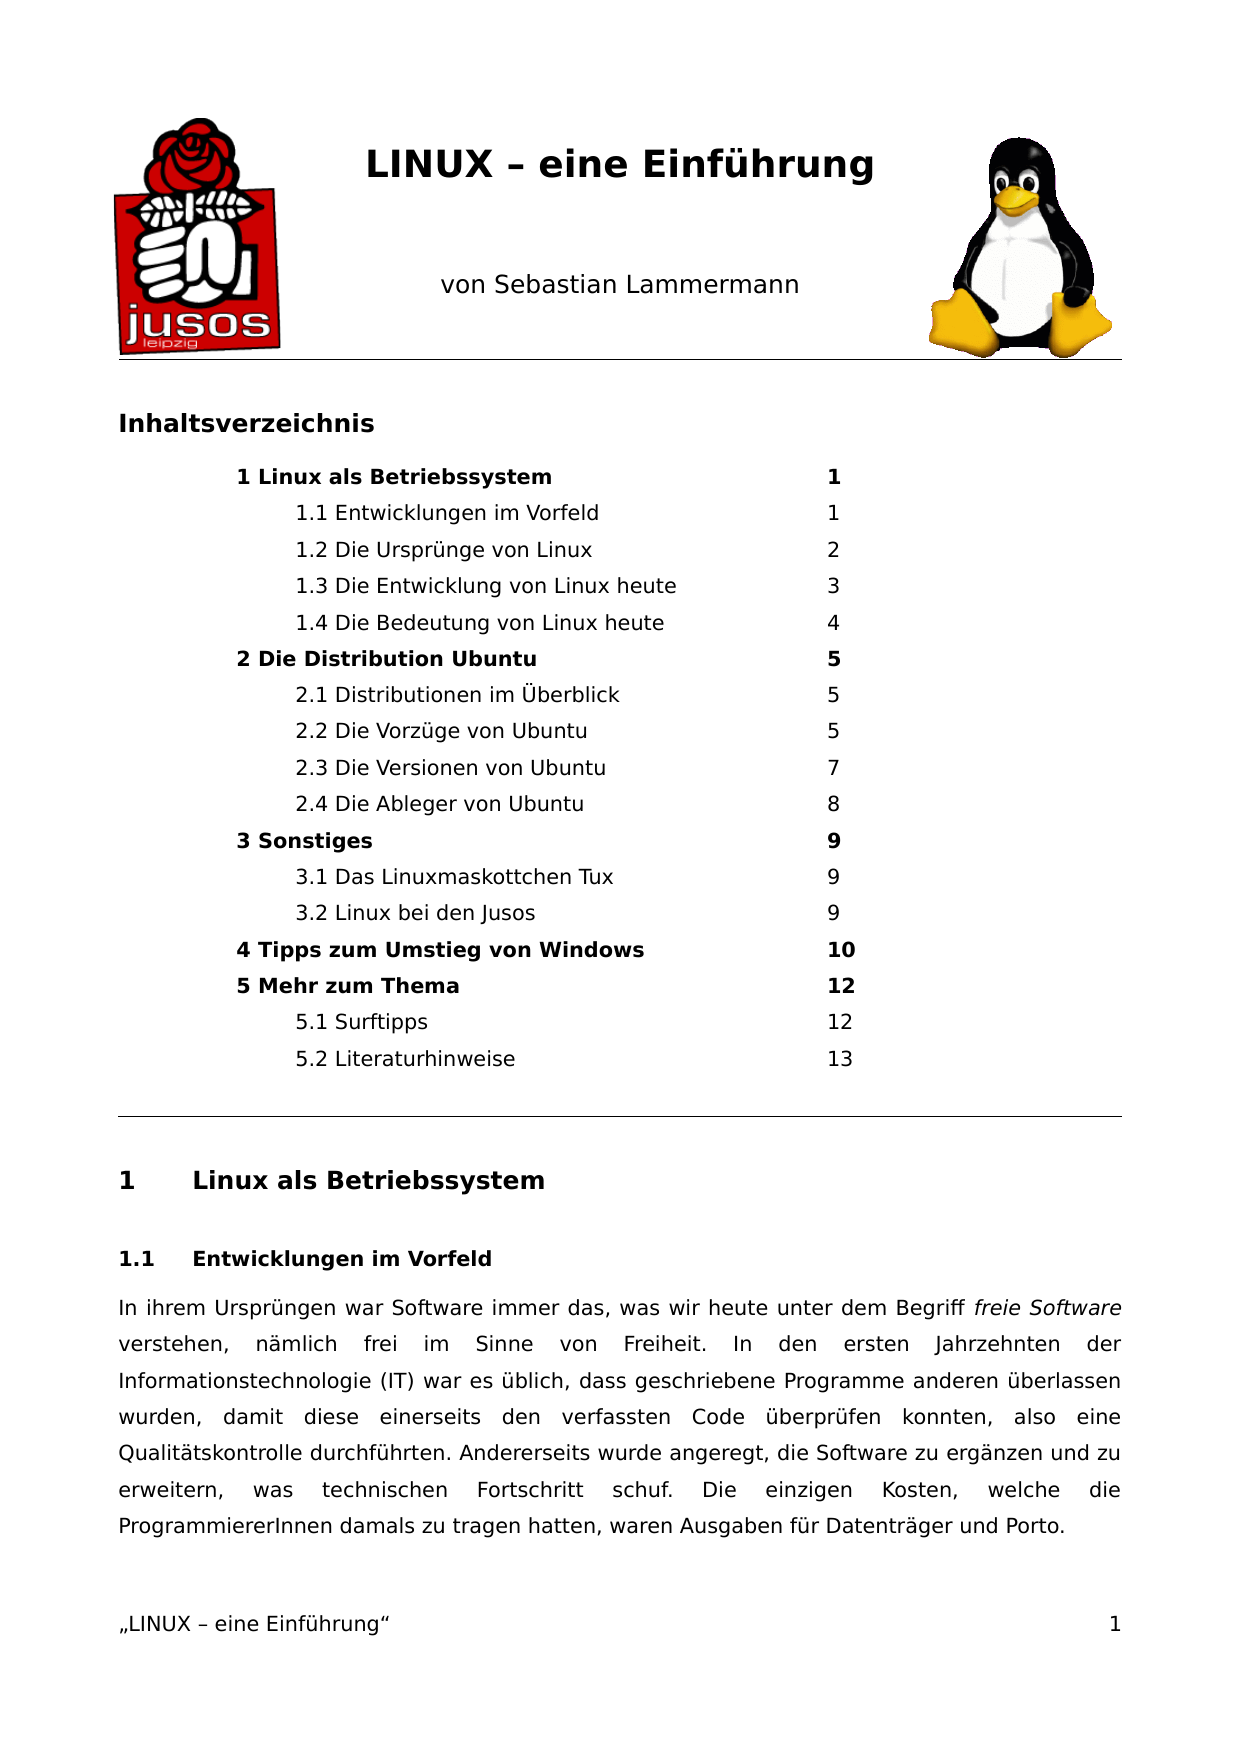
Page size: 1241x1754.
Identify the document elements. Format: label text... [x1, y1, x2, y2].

text 2.4 Die Ableger von Ubuntu 8 [148, 792, 1122, 817]
subtitle 1.1 Entwicklungen im Vorfeld [118, 1247, 1122, 1271]
text 3 Sonstiges 9 [118, 829, 1122, 853]
picture [113, 118, 281, 355]
text 3.2 Linux bei den Jusos 9 [148, 901, 1122, 926]
text 1.4 Die Bedeutung von Linux heute 4 [148, 611, 1122, 635]
text 5.2 Literaturhinweise 13 [148, 1047, 1122, 1071]
text 2.1 Distributionen im Überblick 5 [148, 683, 1122, 707]
text 2.2 Die Vorzüge von Ubuntu 5 [148, 719, 1122, 744]
text von Sebastian Lammermann [281, 270, 910, 299]
subtitle LINUX – eine Einführung [281, 143, 910, 187]
subtitle Inhaltsverzeichnis [118, 409, 1122, 438]
picture [910, 111, 1151, 377]
text 2.3 Die Versionen von Ubuntu 7 [148, 756, 1122, 780]
text 1.1 Entwicklungen im Vorfeld 1 [148, 501, 1122, 526]
text 1.3 Die Entwicklung von Linux heute 3 [148, 574, 1122, 598]
text 5 Mehr zum Thema 12 [118, 974, 1122, 998]
text 4 Tipps zum Umstieg von Windows 10 [118, 938, 1122, 962]
text 2 Die Distribution Ubuntu 5 [118, 647, 1122, 671]
text In ihrem Ursprüngen war Software immer das, was wir heute unter dem Begriff freie Software verstehen, nämlich frei im Sinne von Freiheit. In den ersten Jahrzehnten der Informationstechnologie (IT) war es üblich, dass geschriebene Programme anderen überlassen wurden, damit diese einerseits den verfassten Code überprüfen konnten, also eine Qualitätskontrolle durchführten. Andererseits wurde angeregt, die Software zu ergänzen und zu erweitern, was technischen Fortschritt schuf. Die einzigen Kosten, welche die ProgrammiererInnen damals zu tragen hatten, waren Ausgaben für Datenträger und Porto. [118, 1296, 1122, 1538]
text 5.1 Surftipps 12 [148, 1010, 1122, 1035]
text 1 Linux als Betriebssystem 1 [118, 465, 1122, 489]
text 1.2 Die Ursprünge von Linux 2 [148, 538, 1122, 562]
subtitle 1 Linux als Betriebssystem [118, 1166, 1122, 1195]
text 3.1 Das Linuxmaskottchen Tux 9 [148, 865, 1122, 889]
